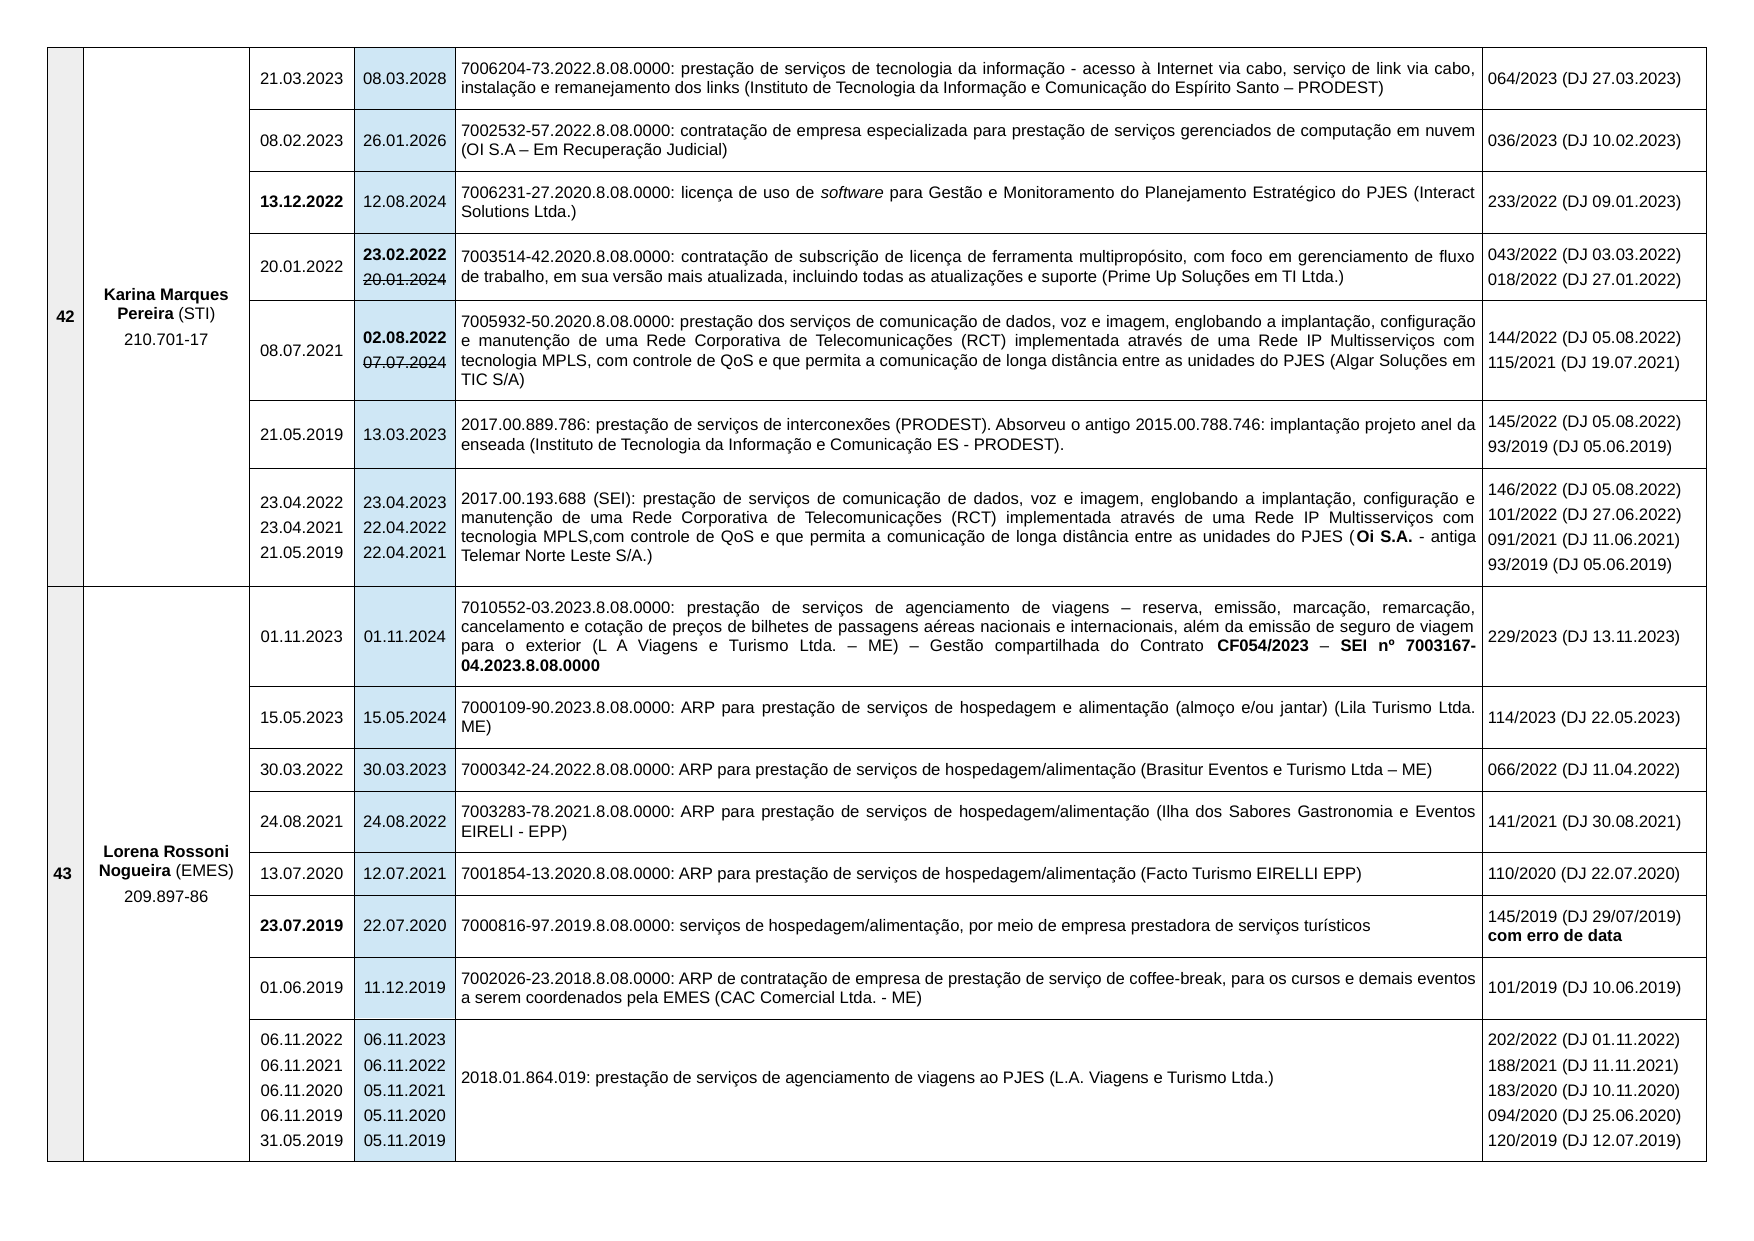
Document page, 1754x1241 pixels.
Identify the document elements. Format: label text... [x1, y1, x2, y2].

table_cell 24.08.2021 [250, 792, 354, 852]
table_cell 7000816-97.2019.8.08.0000: serviços de hospedagem/alimentação, por meio de empresa prestadora de serviços turísticos [456, 896, 1482, 957]
table_cell 13.03.2023 [355, 401, 455, 468]
table_cell 114/2023 (DJ 22.05.2023) [1483, 687, 1706, 748]
table_cell 26.01.2026 [355, 110, 455, 171]
table_cell 7006231-27.2020.8.08.0000: licença de uso de software para Gestão e Monitoramento do Planejamento Estratégico do PJES (Interact Solutions Ltda.) [456, 172, 1482, 233]
table_cell 145/2019 (DJ 29/07/2019) com erro de data [1483, 896, 1706, 957]
table_cell 22.07.2020 [355, 896, 455, 957]
table_cell 02.08.2022 07.07.2024 [355, 301, 455, 400]
table_cell 24.08.2022 [355, 792, 455, 852]
table_cell 202/2022 (DJ 01.11.2022) 188/2021 (DJ 11.11.2021) 183/2020 (DJ 10.11.2020) 094/2020 (DJ 25.06.2020) 120/2019 (DJ 12.07.2019) [1483, 1020, 1706, 1161]
table_cell 036/2023 (DJ 10.02.2023) [1483, 110, 1706, 171]
table_cell 110/2020 (DJ 22.07.2020) [1483, 853, 1706, 895]
table_cell 7003514-42.2020.8.08.0000: contratação de subscrição de licença de ferramenta multipropósito, com foco em gerenciamento de fluxo de trabalho, em sua versão mais atualizada, incluindo todas as atualizações e suporte (Prime Up Soluções em TI Ltda.) [456, 234, 1482, 300]
table_cell 23.07.2019 [250, 896, 354, 957]
table_cell 21.03.2023 [250, 48, 354, 109]
table_cell 13.12.2022 [250, 172, 354, 233]
table_cell 15.05.2023 [250, 687, 354, 748]
table_cell 7005932-50.2020.8.08.0000: prestação dos serviços de comunicação de dados, voz e imagem, englobando a implantação, configuração e manutenção de uma Rede Corporativa de Telecomunicações (RCT) implementada através de uma Rede IP Multisserviços com tecnologia MPLS, com controle de QoS e que permita a comunicação de longa distância entre as unidades do PJES (Algar Soluções em TIC S/A) [456, 301, 1482, 400]
table_cell 13.07.2020 [250, 853, 354, 895]
table_cell 2017.00.889.786: prestação de serviços de interconexões (PRODEST). Absorveu o antigo 2015.00.788.746: implantação projeto anel da enseada (Instituto de Tecnologia da Informação e Comunicação ES - PRODEST). [456, 401, 1482, 468]
table_cell 11.12.2019 [355, 958, 455, 1018]
table_cell 01.11.2023 [250, 587, 354, 686]
table_cell 01.06.2019 [250, 958, 354, 1018]
table_cell 7002532-57.2022.8.08.0000: contratação de empresa especializada para prestação de serviços gerenciados de computação em nuvem (OI S.A – Em Recuperação Judicial) [456, 110, 1482, 171]
table_cell 145/2022 (DJ 05.08.2022) 93/2019 (DJ 05.06.2019) [1483, 401, 1706, 468]
table_cell 42 [48, 48, 83, 586]
table_cell 101/2019 (DJ 10.06.2019) [1483, 958, 1706, 1018]
table_cell 141/2021 (DJ 30.08.2021) [1483, 792, 1706, 852]
table_cell 7002026-23.2018.8.08.0000: ARP de contratação de empresa de prestação de serviço de coffee-break, para os cursos e demais eventos a serem coordenados pela EMES (CAC Comercial Ltda. - ME) [456, 958, 1482, 1018]
table_cell 229/2023 (DJ 13.11.2023) [1483, 587, 1706, 686]
table_cell 08.03.2028 [355, 48, 455, 109]
table_cell 06.11.2022 06.11.2021 06.11.2020 06.11.2019 31.05.2019 [250, 1020, 354, 1161]
table_cell 7000342-24.2022.8.08.0000: ARP para prestação de serviços de hospedagem/alimentação (Brasitur Eventos e Turismo Ltda – ME) [456, 749, 1482, 791]
table_cell 233/2022 (DJ 09.01.2023) [1483, 172, 1706, 233]
table_cell 43 [48, 587, 83, 1161]
table_cell 146/2022 (DJ 05.08.2022) 101/2022 (DJ 27.06.2022) 091/2021 (DJ 11.06.2021) 93/2019 (DJ 05.06.2019) [1483, 469, 1706, 586]
table_cell 15.05.2024 [355, 687, 455, 748]
table_cell 064/2023 (DJ 27.03.2023) [1483, 48, 1706, 109]
table_cell 20.01.2022 [250, 234, 354, 300]
table_cell 7006204-73.2022.8.08.0000: prestação de serviços de tecnologia da informação - acesso à Internet via cabo, serviço de link via cabo, instalação e remanejamento dos links (Instituto de Tecnologia da Informação e Comunicação do Espírito Santo – PRODEST) [456, 48, 1482, 109]
table_cell 066/2022 (DJ 11.04.2022) [1483, 749, 1706, 791]
table_cell 7003283-78.2021.8.08.0000: ARP para prestação de serviços de hospedagem/alimentação (Ilha dos Sabores Gastronomia e Eventos EIRELI - EPP) [456, 792, 1482, 852]
table_cell 30.03.2022 [250, 749, 354, 791]
table_cell 7001854-13.2020.8.08.0000: ARP para prestação de serviços de hospedagem/alimentação (Facto Turismo EIRELLI EPP) [456, 853, 1482, 895]
table_cell 23.02.2022 20.01.2024 [355, 234, 455, 300]
table_cell 043/2022 (DJ 03.03.2022) 018/2022 (DJ 27.01.2022) [1483, 234, 1706, 300]
table_cell 144/2022 (DJ 05.08.2022) 115/2021 (DJ 19.07.2021) [1483, 301, 1706, 400]
table_cell 7000109-90.2023.8.08.0000: ARP para prestação de serviços de hospedagem e alimentação (almoço e/ou jantar) (Lila Turismo Ltda. ME) [456, 687, 1482, 748]
table_cell 12.08.2024 [355, 172, 455, 233]
table_cell 30.03.2023 [355, 749, 455, 791]
table_cell 21.05.2019 [250, 401, 354, 468]
table_cell Karina Marques Pereira (STI) 210.701-17 [84, 48, 249, 586]
table_cell Lorena Rossoni Nogueira (EMES) 209.897-86 [84, 587, 249, 1161]
table_cell 2017.00.193.688 (SEI): prestação de serviços de comunicação de dados, voz e imagem, englobando a implantação, configuração e manutenção de uma Rede Corporativa de Telecomunicações (RCT) implementada através de uma Rede IP Multisserviços com tecnologia MPLS,com controle de QoS e que permita a comunicação de longa distância entre as unidades do PJES (Oi S.A. - antiga Telemar Norte Leste S/A.) [456, 469, 1482, 586]
table_cell 2018.01.864.019: prestação de serviços de agenciamento de viagens ao PJES (L.A. Viagens e Turismo Ltda.) [456, 1020, 1482, 1161]
table_cell 08.07.2021 [250, 301, 354, 400]
table_cell 23.04.2023 22.04.2022 22.04.2021 [355, 469, 455, 586]
table_cell 06.11.2023 06.11.2022 05.11.2021 05.11.2020 05.11.2019 [355, 1020, 455, 1161]
table_cell 7010552-03.2023.8.08.0000: prestação de serviços de agenciamento de viagens – reserva, emissão, marcação, remarcação, cancelamento e cotação de preços de bilhetes de passagens aéreas nacionais e internacionais, além da emissão de seguro de viagem para o exterior (L A Viagens e Turismo Ltda. – ME) – Gestão compartilhada do Contrato CF054/2023 – SEI nº 7003167-04.2023.8.08.0000 [456, 587, 1482, 686]
table_cell 23.04.2022 23.04.2021 21.05.2019 [250, 469, 354, 586]
table_cell 12.07.2021 [355, 853, 455, 895]
table_cell 01.11.2024 [355, 587, 455, 686]
table_cell 08.02.2023 [250, 110, 354, 171]
